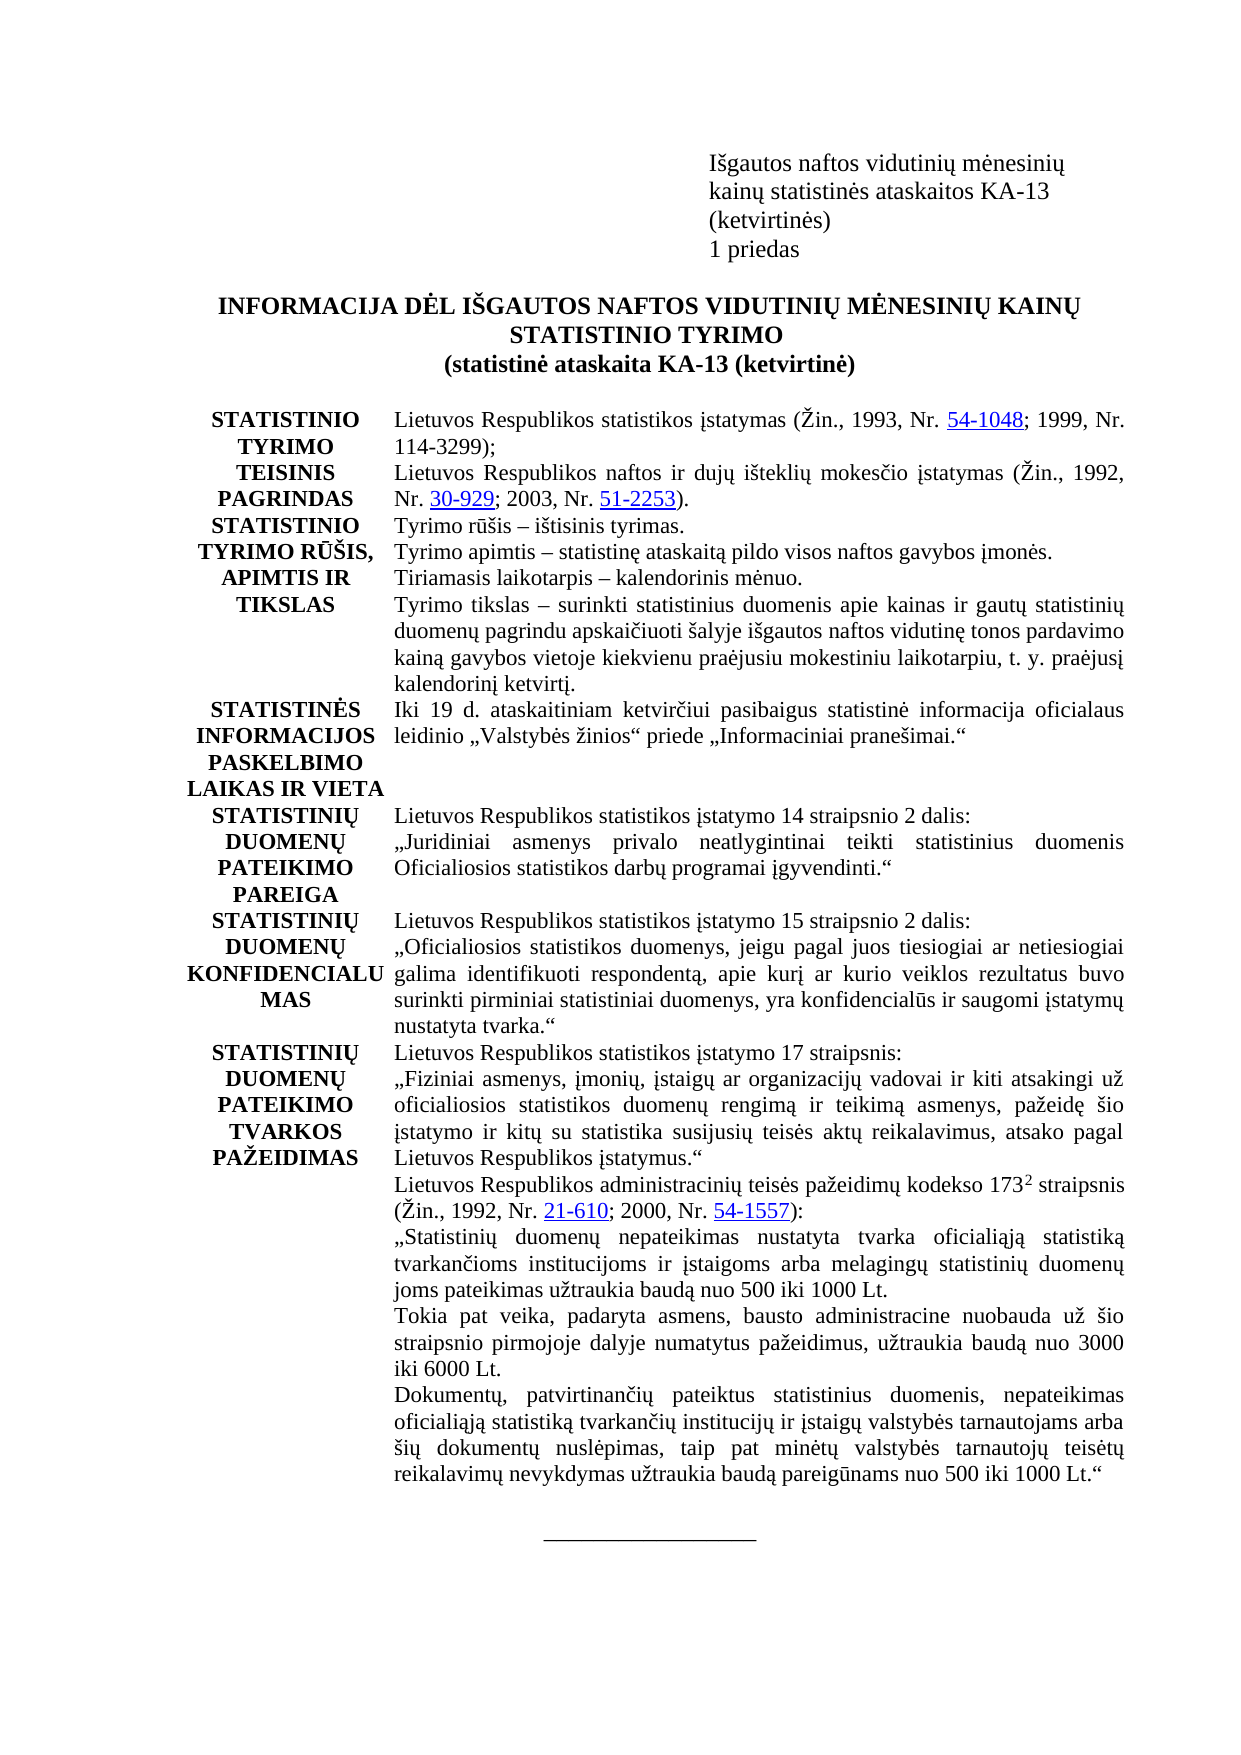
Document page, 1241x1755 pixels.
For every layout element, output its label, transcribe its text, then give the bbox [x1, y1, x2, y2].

table_cell STATISTINIŲ DUOMENŲ PATEIKIMO TVARKOS PAŽEIDIMAS [181, 1039, 390, 1487]
table_cell Lietuvos Respublikos statistikos įstatymo 14 straipsnio 2 dalis: „Juridiniai asmenys privalo neatlygintinai teikti statistinius duomenis Oficialiosios statistikos darbų programai įgyvendinti.“ [390, 802, 1129, 907]
text (ketvirtinės) [177, 205, 1122, 234]
text INFORMACIJA DĖL IŠGAUTOS NAFTOS VIDUTINIŲ MĖNESINIŲ KAINŲ STATISTINIO TYRIMO [177, 291, 1122, 349]
text kainų statistinės ataskaitos KA-13 [177, 176, 1122, 205]
table_cell STATISTINIO TYRIMO RŪŠIS, APIMTIS IR TIKSLAS [181, 512, 390, 696]
table_cell Iki 19 d. ataskaitiniam ketvirčiui pasibaigus statistinė informacija oficialaus leidinio „Valstybės žinios“ priede „Informaciniai pranešimai.“ [390, 696, 1129, 802]
table_cell STATISTINIŲ DUOMENŲ KONFIDENCIALUMAS [181, 907, 390, 1039]
text (statistinė ataskaita KA-13 (ketvirtinė) [177, 349, 1122, 378]
text Išgautos naftos vidutinių mėnesinių [177, 148, 1122, 176]
text 1 priedas [177, 234, 1122, 263]
text _________________ [177, 1516, 1122, 1544]
